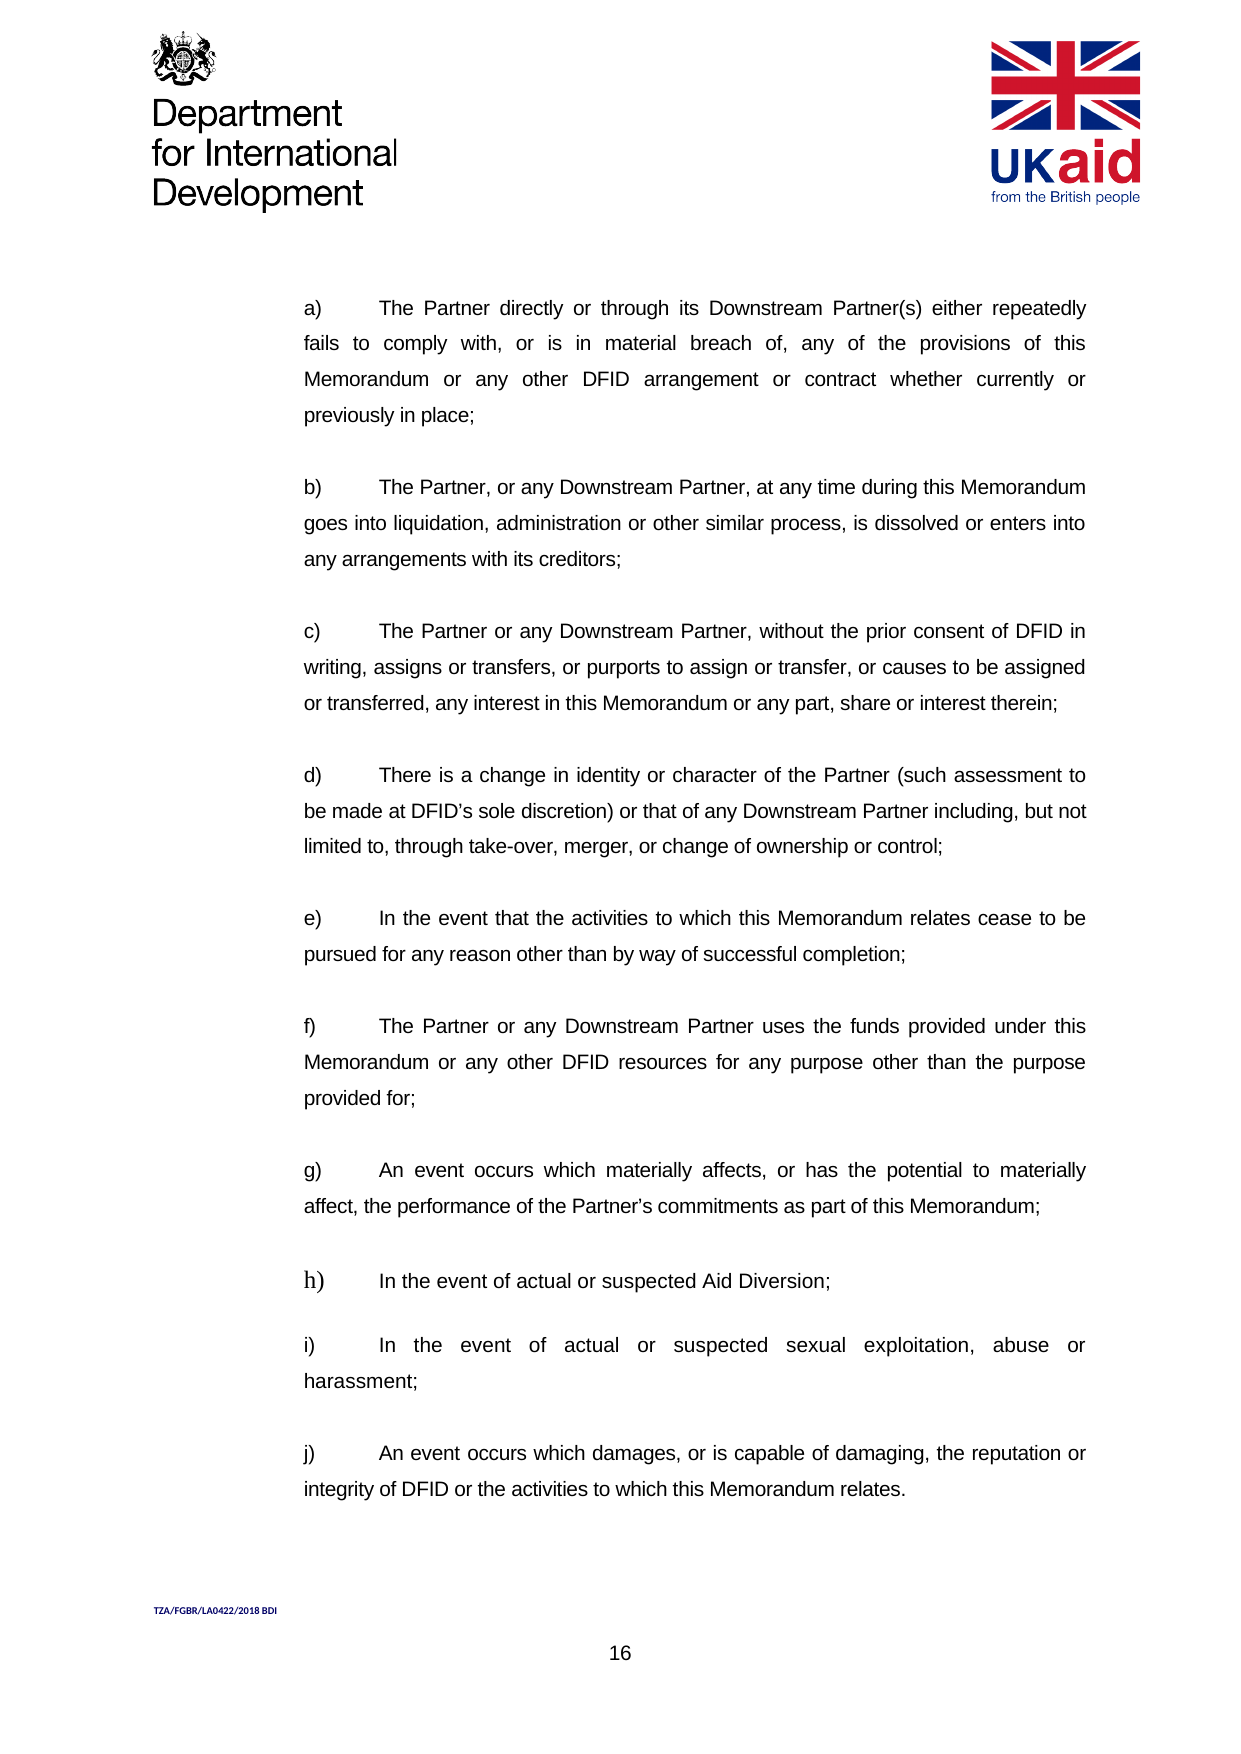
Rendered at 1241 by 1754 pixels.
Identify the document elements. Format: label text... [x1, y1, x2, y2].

list The Partner directly or through its Downstream Partner(s) either repeatedly fails to comply with, or is in material breach of, any of the provisions of this Memorandum or any other DFID arrangement or contract whether currently or previously in place; [303, 295, 1087, 427]
list The Partner, or any Downstream Partner, at any time during this Memorandum goes into liquidation, administration or other similar process, is dissolved or enters into any arrangements with its creditors; [303, 475, 1087, 571]
list There is a change in identity or character of the Partner (such assessment to be made at DFID’s sole discretion) or that of any Downstream Partner including, but not limited to, through take-over, merger, or change of ownership or control; [303, 762, 1087, 858]
list An event occurs which damages, or is capable of damaging, the reputation or integrity of DFID or the activities to which this Memorandum relates. [303, 1441, 1087, 1500]
list In the event that the activities to which this Memorandum relates cease to be pursued for any reason other than by way of successful completion; [303, 906, 1087, 966]
list The Partner or any Downstream Partner uses the funds provided under this Memorandum or any other DFID resources for any purpose other than the purpose provided for; [303, 1014, 1087, 1110]
list The Partner or any Downstream Partner, without the prior consent of DFID in writing, assigns or transfers, or purports to assign or transfer, or causes to be assigned or transferred, any interest in this Memorandum or any part, share or interest therein; [303, 619, 1087, 714]
list An event occurs which materially affects, or has the potential to materially affect, the performance of the Partner’s commitments as part of this Memorandum; [303, 1158, 1087, 1218]
list In the event of actual or suspected Aid Diversion; [303, 1266, 1087, 1294]
list In the event of actual or suspected sexual exploitation, abuse or harassment; [303, 1333, 1087, 1393]
